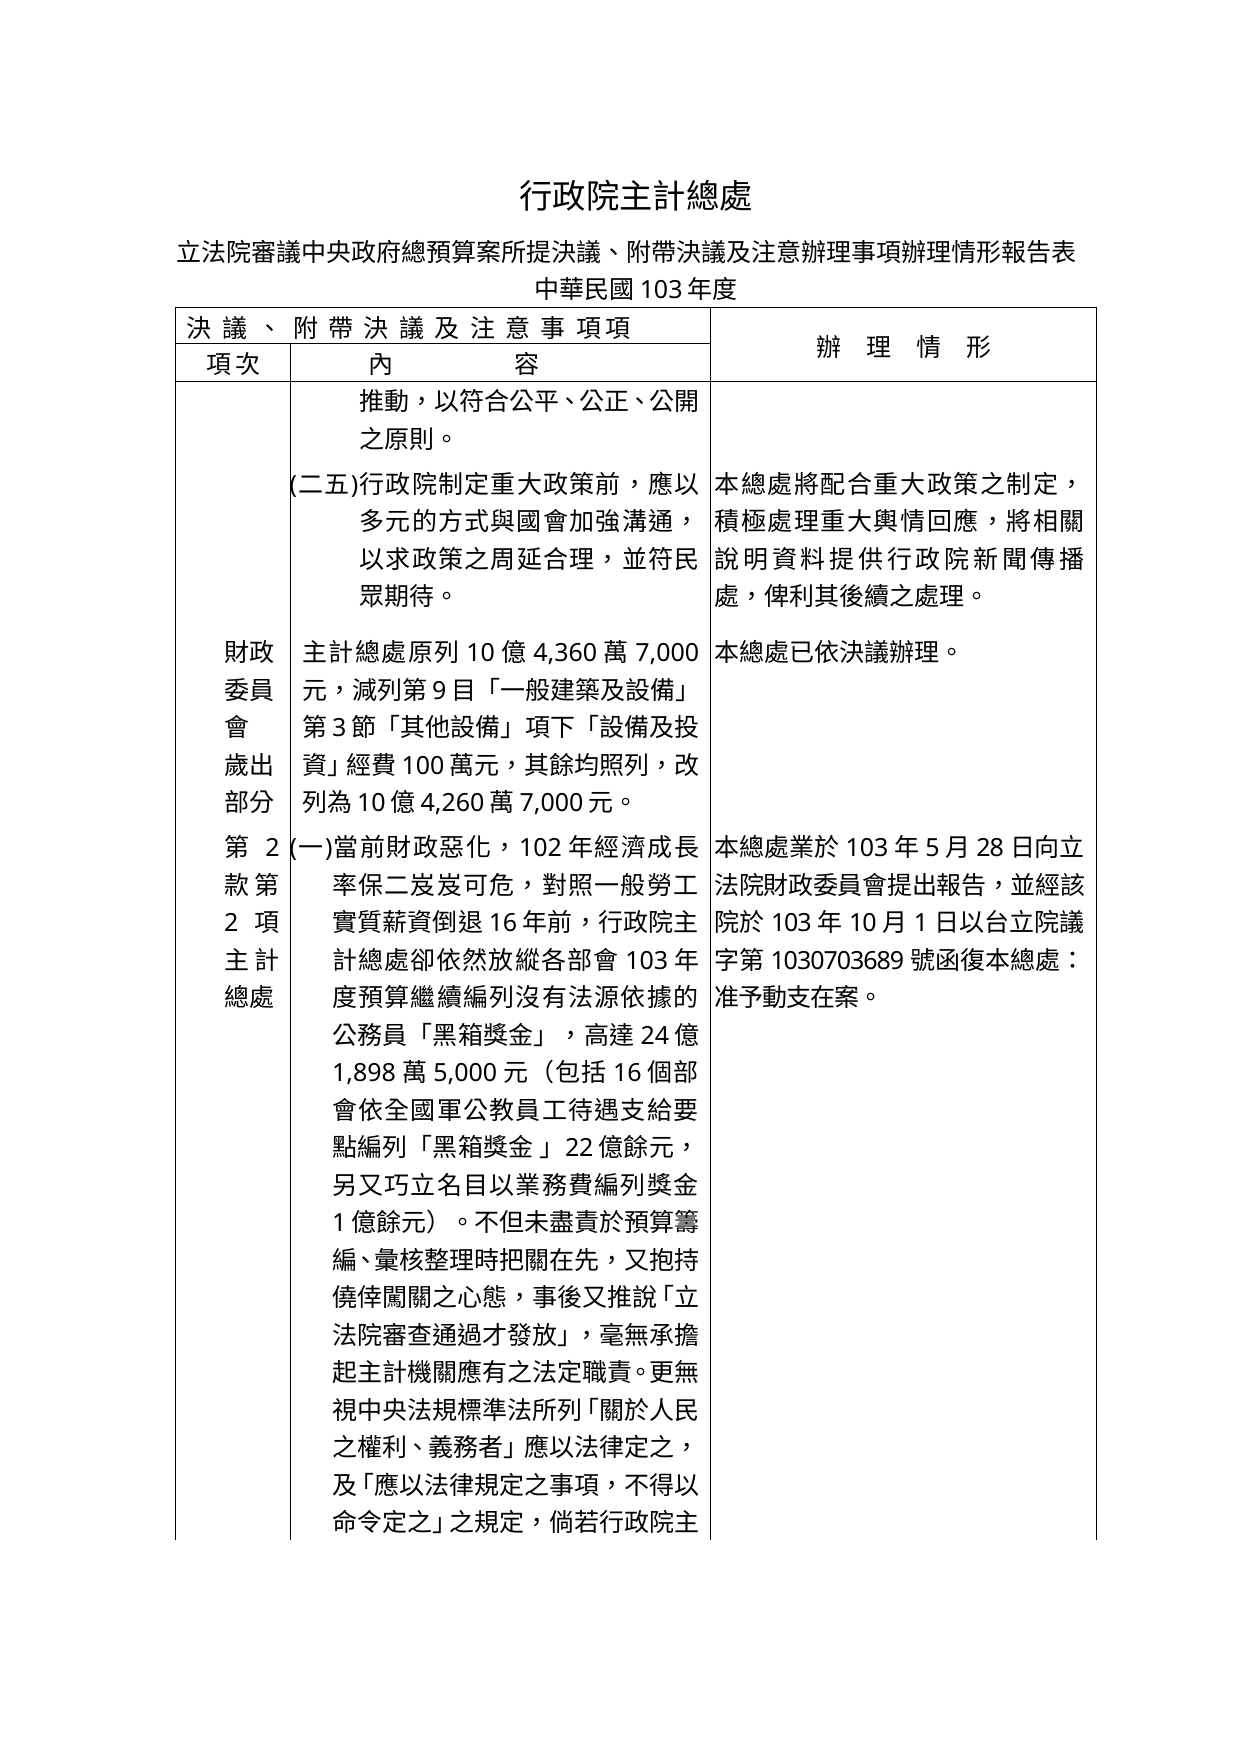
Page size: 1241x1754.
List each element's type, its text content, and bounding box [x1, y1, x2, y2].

table_cell 推動，以符合公平、公正、公開之原則。 [291, 382, 710, 463]
table_cell [176, 382, 290, 463]
table_cell 第2款第2項 主計總處 [176, 827, 290, 1540]
table_cell 財政委員會 歲出部分 [176, 632, 290, 827]
table_cell [711, 382, 1096, 463]
table_cell 本總處將配合重大政策之制定，積極處理重大輿情回應，將相關說明資料提供行政院新聞傳播處，俾利其後續之處理。 [711, 464, 1096, 632]
table_cell 本總處已依決議辦理。 [711, 632, 1096, 827]
table_cell 決議、附帶決議及注意事項項 [176, 308, 710, 342]
table_cell [176, 464, 290, 632]
table_header 行政院主計總處 立法院審議中央政府總預算案所提決議、附帶決議及注意辦理事項辦理情形報告表 中華民國103年度 [175, 157, 1096, 307]
table_cell (一)當前財政惡化，102年經濟成長率保二岌岌可危，對照一般勞工實質薪資倒退16年前，行政院主計總處卻依然放縱各部會103年度預算繼續編列沒有法源依據的公務員「黑箱獎金」，高達24億1,898萬5,000元（包括16個部會依全國軍公教員工待遇支給要點編列「黑箱獎金 」22億餘元，另又巧立名目以業務費編列獎金1億餘元）。不但未盡責於預算籌編、彙核整理時把關在先，又抱持僥倖闖關之心態，事後又推說「立法院審查通過才發放」，毫無承擔起主計機關應有之法定職責。更無視中央法規標準法所列「關於人民之權利、義務者」應以法律定之，及「應以法律規定之事項，不得以命令定之」之規定，倘若行政院主 [291, 827, 710, 1540]
table_cell 內 容 [291, 344, 710, 381]
table_cell (二五)行政院制定重大政策前，應以多元的方式與國會加強溝通，以求政策之周延合理，並符民眾期待。 [291, 464, 710, 632]
table_cell 辦理情形 [711, 308, 1096, 381]
table_cell 本總處業於103年5月28日向立法院財政委員會提出報告，並經該院於103年10月1日以台立院議字第1030703689號函復本總處：准予動支在案。 [711, 827, 1096, 1540]
table_cell 主計總處原列10億4,360萬7,000元，減列第9目「一般建築及設備」第3節「其他設備」項下「設備及投資」經費100萬元，其餘均照列，改列為10億4,260萬7,000元。 [291, 632, 710, 827]
table_cell 項次 [176, 344, 290, 381]
